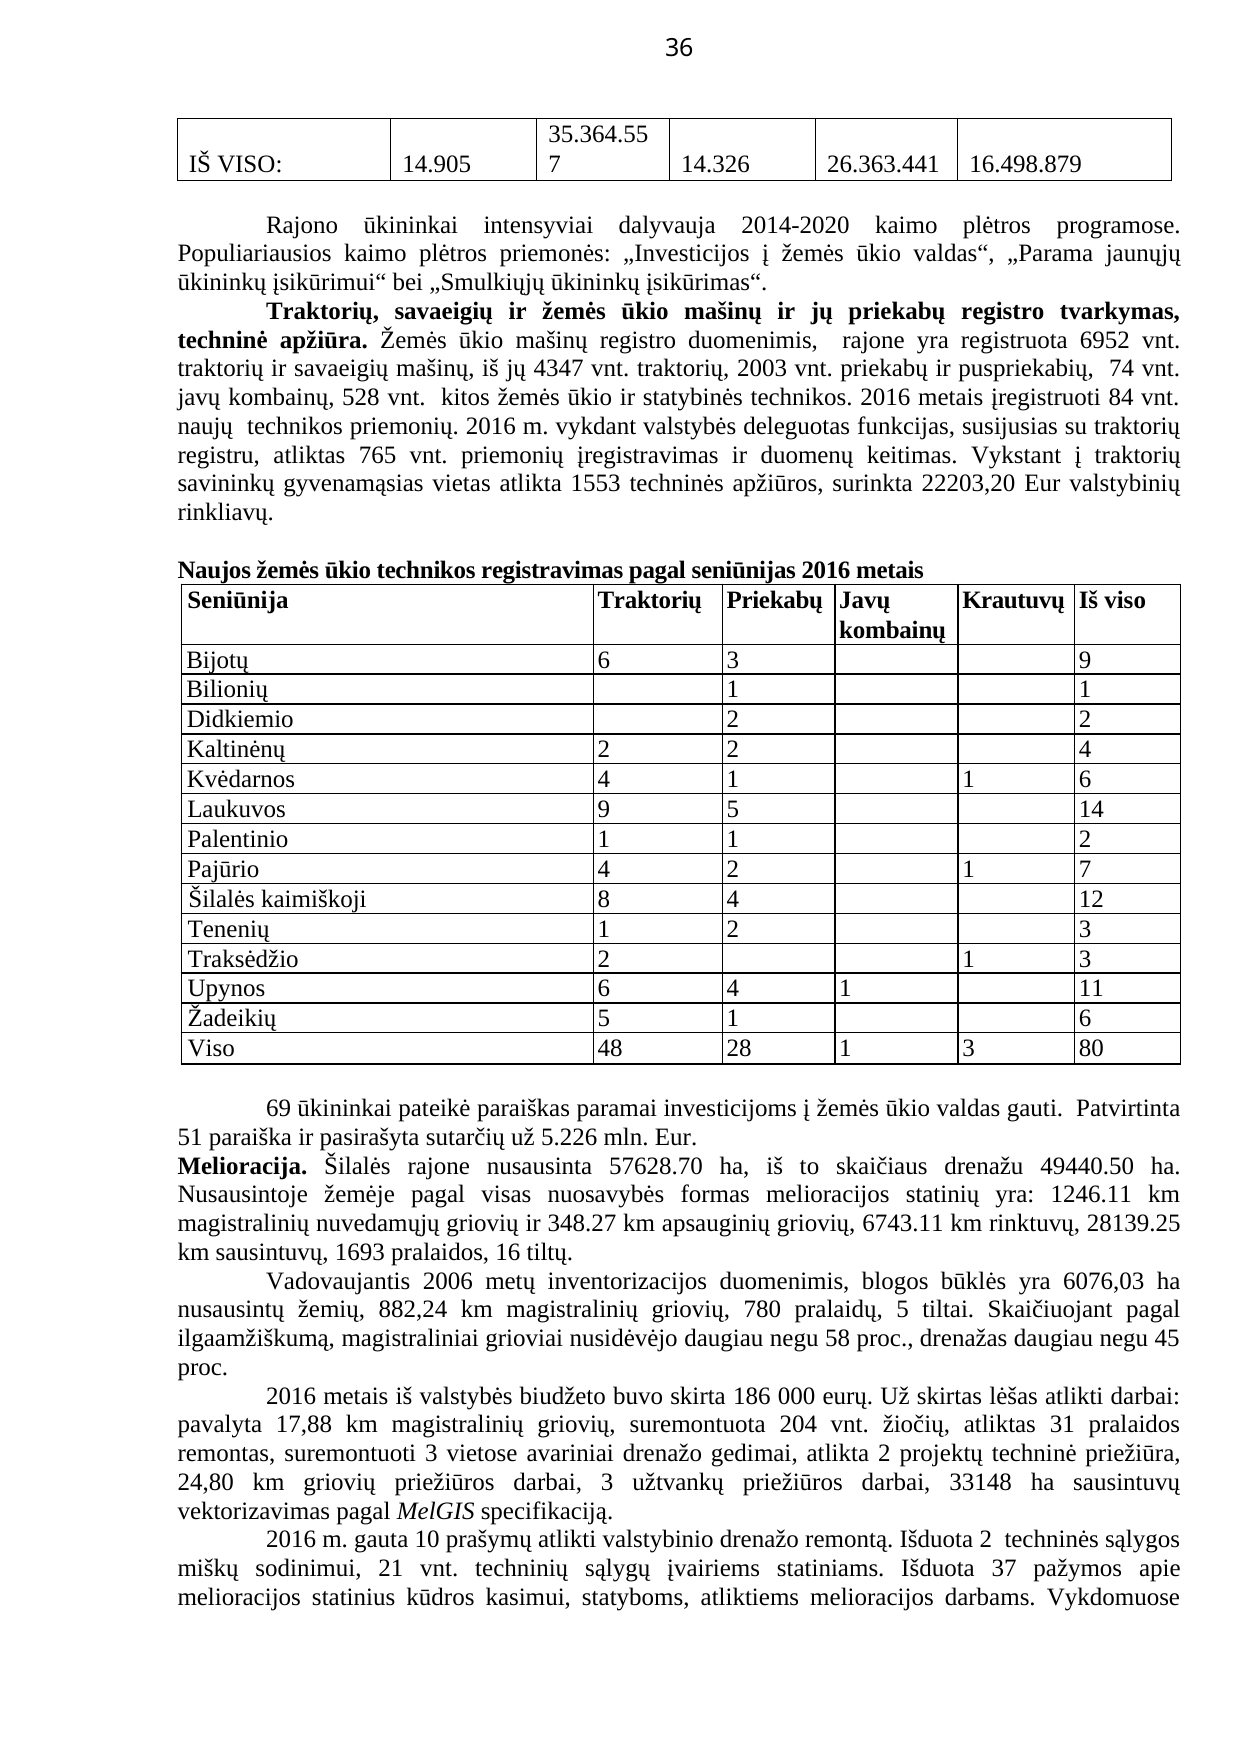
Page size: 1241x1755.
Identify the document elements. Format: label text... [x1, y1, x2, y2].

table_cell [836, 884, 957, 912]
table_cell 2 [723, 914, 834, 942]
table_cell 2 [1075, 705, 1180, 733]
table_cell 2 [723, 705, 834, 733]
table_cell 1 [1075, 675, 1180, 703]
table_cell Bijotų [182, 645, 208, 673]
table_cell [959, 794, 1074, 822]
table_cell 5 [723, 794, 834, 822]
table_cell 4 [594, 764, 722, 792]
table_cell [836, 824, 957, 852]
table_cell 14.326 [670, 119, 815, 180]
table_cell 4 [594, 854, 722, 882]
text Traktorių, savaeigių ir žemės ūkio mašinų ir jų priekabų registro tvarkymas, techninė apžiūra. Žemės ūkio mašinų registro duomenimis, rajone yra registruota 6952 vnt. traktorių ir savaeigių mašinų, iš jų 4347 vnt. traktorių, 2003 vnt. priekabų ir puspriekabių, 74 vnt. javų kombainų, 528 vnt. kitos žemės ūkio ir statybinės technikos. 2016 metais įregistruoti 84 vnt. naujų technikos priemonių. 2016 m. vykdant valstybės deleguotas funkcijas, susijusias su traktorių registru, atliktas 765 vnt. priemonių įregistravimas ir duomenų keitimas. Vykstant į traktorių savininkų gyvenamąsias vietas atlikta 1553 techninės apžiūros, surinkta 22203,20 Eur valstybinių rinkliavų. [177, 296, 1181, 526]
table_cell Kaltinėnų [182, 735, 281, 762]
table_cell 11 [1075, 974, 1180, 1002]
table_cell 1 [723, 1004, 834, 1031]
table_cell [723, 944, 834, 972]
text Naujos žemės ūkio technikos registravimas pagal seniūnijas 2016 metais [177, 555, 1181, 583]
table_cell [959, 884, 1074, 912]
table_cell 1 [594, 824, 722, 852]
table_cell Palentinio [182, 824, 593, 852]
table_cell Bijotų [246, 645, 593, 673]
table_cell [959, 705, 1074, 733]
table_cell [836, 645, 957, 673]
table_cell 28 [723, 1033, 834, 1063]
table_cell 2 [723, 735, 834, 762]
table_cell Šilalės kaimiškoji [355, 884, 593, 912]
table_cell 8 [594, 884, 722, 912]
table_cell [836, 914, 957, 942]
table_cell 3 [723, 645, 834, 673]
table_cell [836, 764, 957, 792]
text Vadovaujantis 2006 metų inventorizacijos duomenimis, blogos būklės yra 6076,03 ha nusausintų žemių, 882,24 km magistralinių griovių, 780 pralaidų, 5 tiltai. Skaičiuojant pagal ilgaamžiškumą, magistraliniai grioviai nusidėvėjo daugiau negu 58 proc., drenažas daugiau negu 45 proc. [177, 1266, 1181, 1381]
table_cell 6 [1075, 1004, 1180, 1031]
table_cell Pajūrio [215, 854, 593, 882]
table_header Krautuvų [959, 585, 1074, 643]
table_cell 2 [723, 854, 834, 882]
table_cell 1 [959, 764, 1074, 792]
table_cell 3 [1075, 914, 1180, 942]
table_header Traktorių [594, 585, 722, 643]
table_cell Didkiemio [182, 705, 593, 733]
table_cell 16.498.879 [958, 119, 1171, 180]
table_cell [959, 824, 1074, 852]
table_cell 14.905 [391, 119, 536, 180]
table_cell [959, 735, 1074, 762]
table_cell [836, 735, 957, 762]
table_cell [836, 794, 957, 822]
table_cell [836, 1004, 957, 1031]
table_cell [836, 675, 957, 703]
table_header Javų kombainų [945, 585, 957, 643]
table_cell IŠ VISO: [178, 119, 390, 180]
table_cell 1 [836, 1033, 957, 1063]
table_cell 1 [959, 944, 1074, 972]
table_cell 2 [594, 735, 722, 762]
table_cell 1 [836, 974, 957, 1002]
table_cell 6 [1075, 764, 1180, 792]
table_cell [959, 974, 1074, 1002]
table_cell 4 [723, 884, 834, 912]
table_cell Bilionių [182, 675, 593, 703]
table_cell Traksėdžio [182, 944, 593, 972]
table_cell 4 [723, 974, 834, 1002]
table_cell Žadeikių [275, 1004, 593, 1031]
text Melioracija. Šilalės rajone nusausinta 57628.70 ha, iš to skaičiaus drenažu 49440.50 ha. Nusausintoje žemėje pagal visas nuosavybės formas melioracijos statinių yra: 1246.11 km magistralinių nuvedamųjų griovių ir 348.27 km apsauginių griovių, 6743.11 km rinktuvų, 28139.25 km sausintuvų, 1693 pralaidos, 16 tiltų. [177, 1151, 1181, 1266]
text 2016 metais iš valstybės biudžeto buvo skirta 186 000 eurų. Už skirtas lėšas atlikti darbai: pavalyta 17,88 km magistralinių griovių, suremontuota 204 vnt. žiočių, atliktas 31 pralaidos remontas, suremontuoti 3 vietose avariniai drenažo gedimai, atlikta 2 projektų techninė priežiūra, 24,80 km griovių priežiūros darbai, 3 užtvankų priežiūros darbai, 33148 ha sausintuvų vektorizavimas pagal MelGIS specifikaciją. [177, 1381, 1181, 1524]
table_cell Pajūrio [182, 854, 211, 882]
table_cell 6 [594, 974, 722, 1002]
table_cell 80 [1075, 1033, 1180, 1063]
table_cell [594, 705, 722, 733]
table_cell Tenenių [182, 914, 266, 942]
table_cell Šilalės kaimiškoji [182, 884, 351, 912]
table_cell 48 [594, 1033, 722, 1063]
table_cell 2 [1075, 824, 1180, 852]
table_cell 35.364.557 [537, 119, 669, 180]
table_cell Laukuvos [182, 794, 593, 822]
table_cell 2 [594, 944, 722, 972]
table_cell [959, 645, 1074, 673]
table_header Seniūnija [182, 585, 593, 643]
table_cell 14 [1075, 794, 1180, 822]
table_cell [594, 675, 722, 703]
table_cell 5 [594, 1004, 722, 1031]
text 2016 m. gauta 10 prašymų atlikti valstybinio drenažo remontą. Išduota 2 techninės sąlygos miškų sodinimui, 21 vnt. techninių sąlygų įvairiems statiniams. Išduota 37 pažymos apie melioracijos statinius kūdros kasimui, statyboms, atliktiems melioracijos darbams. Vykdomuose [177, 1524, 1181, 1611]
table_cell 4 [1075, 735, 1180, 762]
text Rajono ūkininkai intensyviai dalyvauja 2014-2020 kaimo plėtros programose. Populiariausios kaimo plėtros priemonės: „Investicijos į žemės ūkio valdas“, „Parama jaunųjų ūkininkų įsikūrimui“ bei „Smulkiųjų ūkininkų įsikūrimas“. [177, 210, 1181, 296]
table_cell 6 [594, 645, 722, 673]
table_header Javų kombainų [836, 585, 940, 643]
table_cell 1 [723, 675, 834, 703]
table_cell 9 [594, 794, 722, 822]
table_cell Tenenių [269, 914, 593, 942]
table_cell Kvėdarnos [182, 764, 593, 792]
table_cell 1 [594, 914, 722, 942]
table_cell 12 [1075, 884, 1180, 912]
table_cell 7 [1075, 854, 1180, 882]
table_cell Upynos [182, 974, 593, 1002]
table_cell Žadeikių [182, 1004, 272, 1031]
table_cell [959, 914, 1074, 942]
table_cell 1 [723, 824, 834, 852]
table_cell [836, 944, 957, 972]
table_cell Viso [182, 1033, 593, 1063]
table_cell [959, 675, 1074, 703]
table_cell [836, 705, 957, 733]
table_cell 3 [959, 1033, 1074, 1063]
table_cell 9 [1075, 645, 1180, 673]
table_cell [959, 1004, 1074, 1031]
table_header Iš viso [1075, 585, 1180, 643]
table_cell Kaltinėnų [284, 735, 593, 762]
table_cell 3 [1075, 944, 1180, 972]
table_header Priekabų [723, 585, 834, 643]
table_cell 1 [723, 764, 834, 792]
table_cell 26.363.441 [816, 119, 957, 180]
text 69 ūkininkai pateikė paraiškas paramai investicijoms į žemės ūkio valdas gauti. Patvirtinta 51 paraiška ir pasirašyta sutarčių už 5.226 mln. Eur. [177, 1093, 1181, 1151]
table_cell 1 [959, 854, 1074, 882]
table_cell [836, 854, 957, 882]
